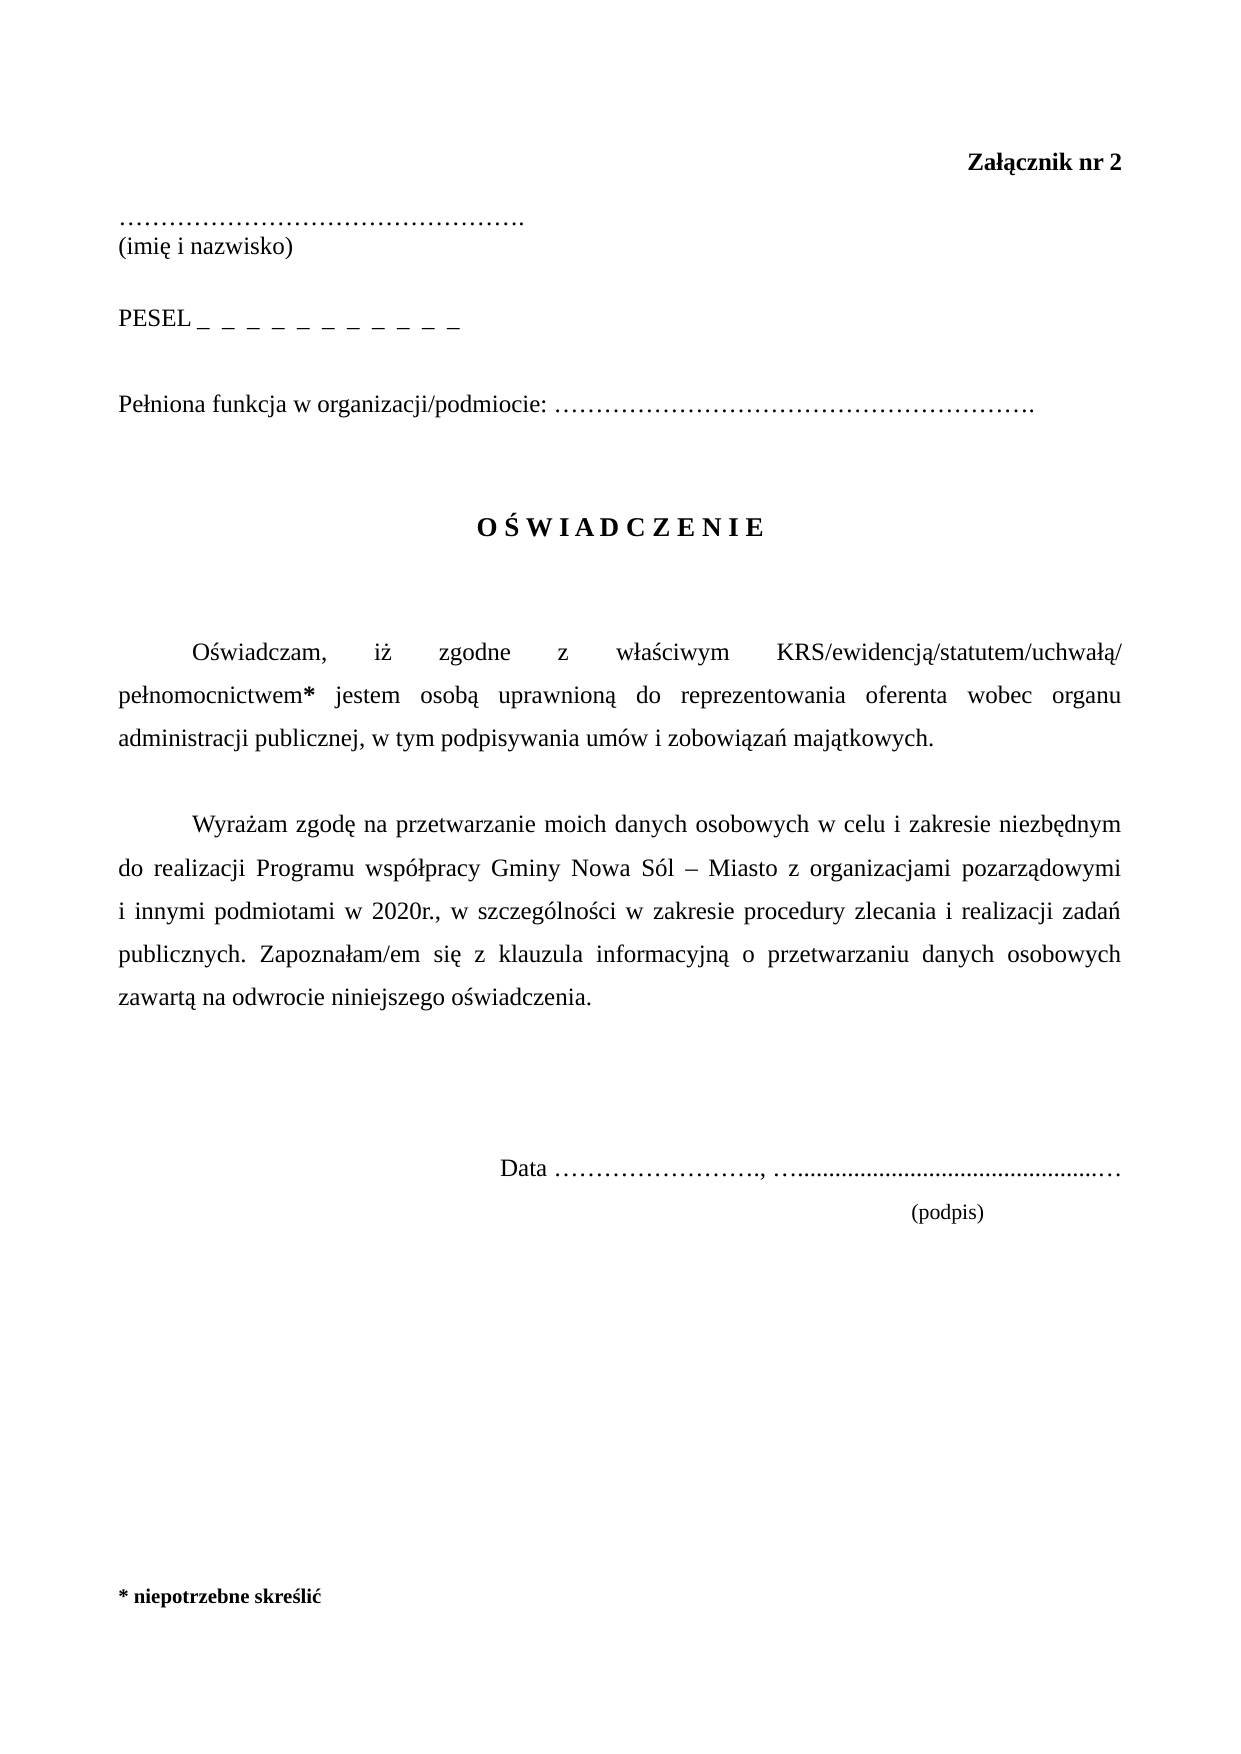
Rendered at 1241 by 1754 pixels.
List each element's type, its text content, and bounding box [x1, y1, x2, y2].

text (podpis) [118, 1196, 1122, 1224]
text (imię i nazwisko) [118, 231, 1122, 260]
text Data ……………………., …................................................… [118, 1153, 1122, 1181]
text O Ś W I A D C Z E N I E [118, 511, 1122, 542]
text Załącznik nr 2 [118, 147, 1122, 176]
text …………………………………………. [118, 202, 1122, 231]
text Wyrażam zgodę na przetwarzanie moich danych osobowych w celu i zakresie niezbędnym do realizacji Programu współpracy Gminy Nowa Sól – Miasto z organizacjami pozarządowymi i innymi podmiotami w 2020r., w szczególności w zakresie procedury zlecania i realizacji zadań publicznych. Zapoznałam/em się z klauzula informacyjną o przetwarzaniu danych osobowych zawartą na odwrocie niniejszego oświadczenia. [118, 809, 1122, 1011]
text Pełniona funkcja w organizacji/podmiocie: …………………………………………………. [118, 389, 1122, 418]
text * niepotrzebne skreślić [118, 1584, 1122, 1608]
text Oświadczam, iż zgodne z właściwym KRS/ewidencją/statutem/uchwałą/ pełnomocnictwem* jestem osobą uprawnioną do reprezentowania oferenta wobec organu administracji publicznej, w tym podpisywania umów i zobowiązań majątkowych. [118, 637, 1122, 752]
text PESEL _ _ _ _ _ _ _ _ _ _ _ [118, 303, 1122, 332]
